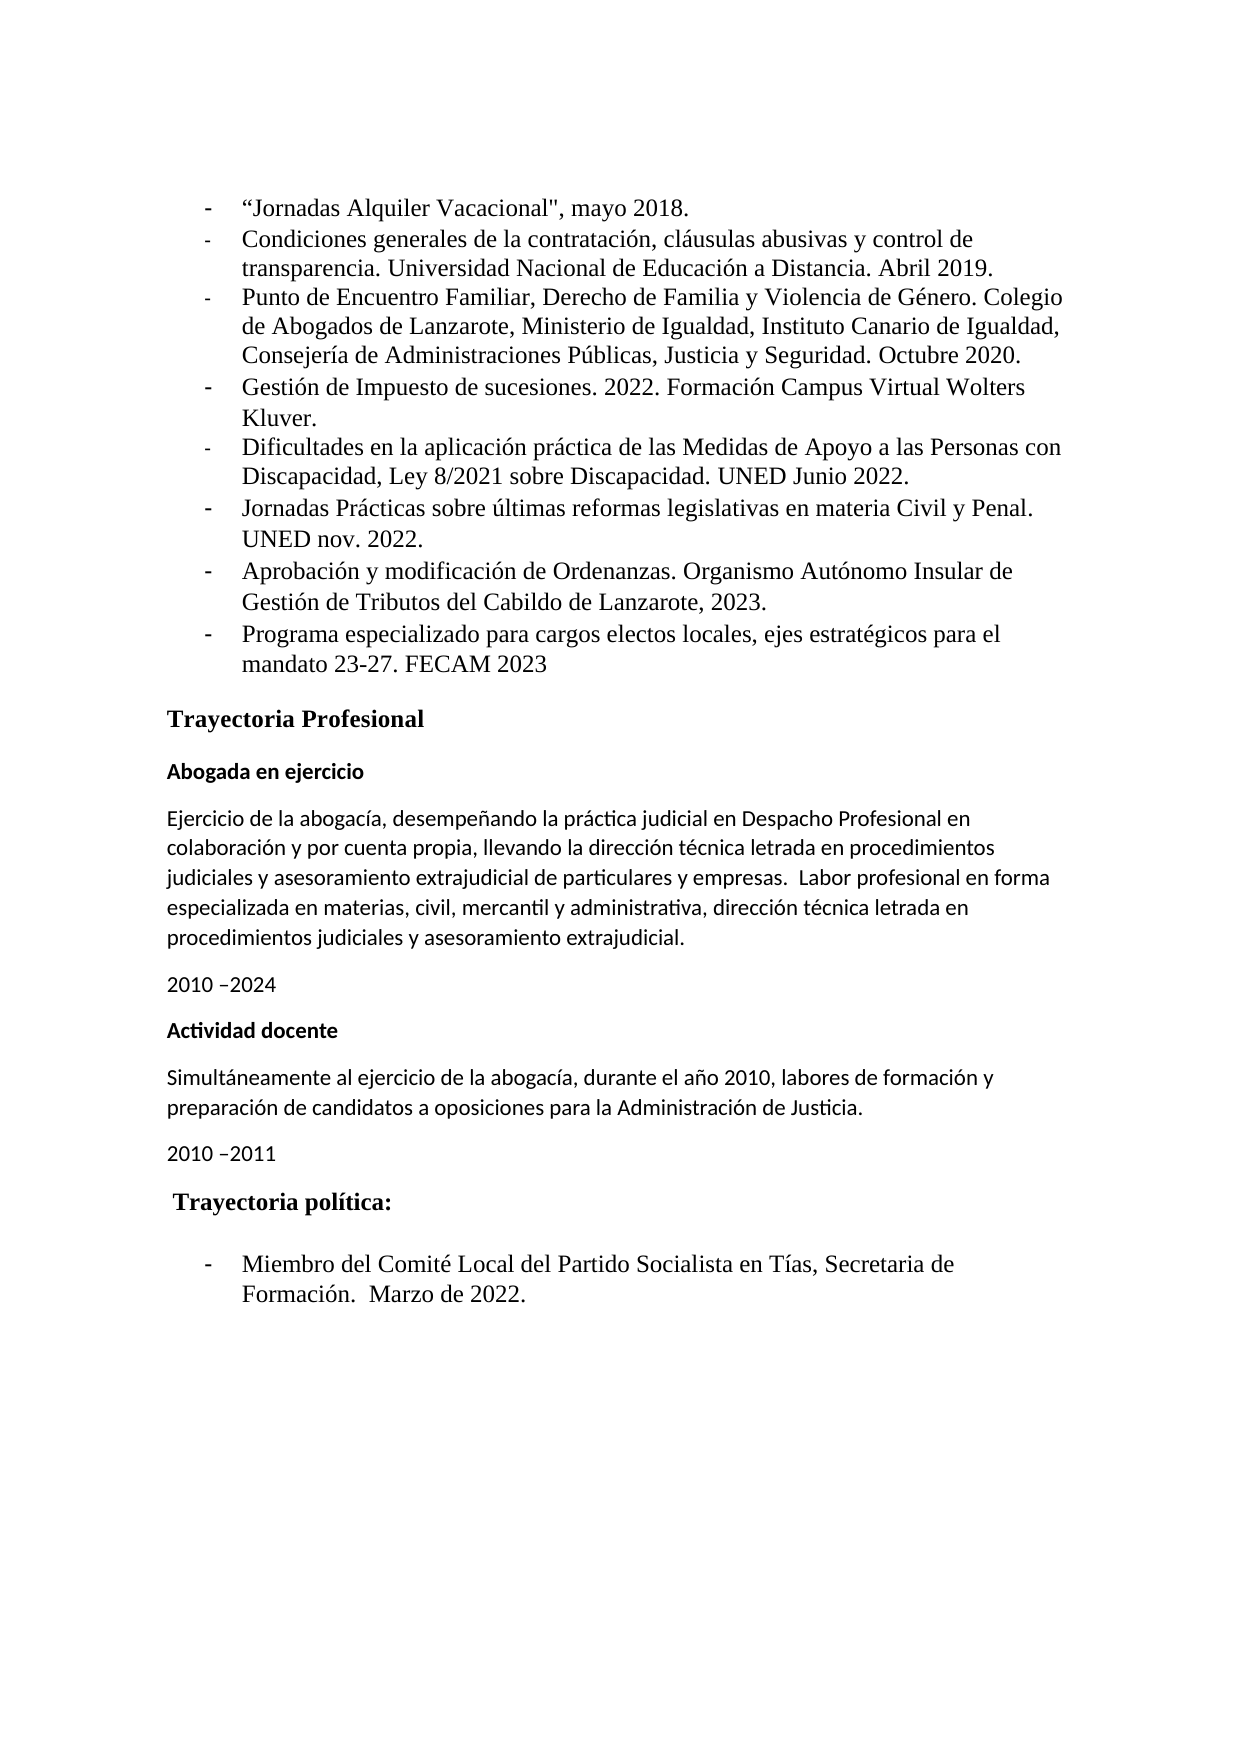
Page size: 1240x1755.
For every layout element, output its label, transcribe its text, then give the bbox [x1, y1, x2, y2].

list Gestión de Impuesto de sucesiones. 2022. Formación Campus Virtual Wolters Kluver. [204, 369, 1075, 432]
text 2010 –2024 [167, 970, 1075, 998]
text Simultáneamente al ejercicio de la abogacía, durante el año 2010, labores de formación y preparación de candidatos a oposiciones para la Administración de Justicia. [167, 1063, 1075, 1121]
text Actividad docente [167, 1016, 1075, 1044]
list Miembro del Comité Local del Partido Socialista en Tías, Secretaria de Formación. Marzo de 2022. [204, 1245, 1075, 1308]
text Ejercicio de la abogacía, desempeñando la práctica judicial en Despacho Profesional en colaboración y por cuenta propia, llevando la dirección técnica letrada en procedimientos judiciales y asesoramiento extrajudicial de particulares y empresas. Labor profesional en forma especializada en materias, civil, mercantil y administrativa, dirección técnica letrada en procedimientos judiciales y asesoramiento extrajudicial. [167, 804, 1075, 951]
list Programa especializado para cargos electos locales, ejes estratégicos para el mandato 23-27. FECAM 2023 [204, 616, 1075, 678]
text Trayectoria Profesional [167, 707, 1075, 732]
text 2010 –2011 [167, 1139, 1075, 1167]
text Trayectoria política: [167, 1186, 1075, 1216]
list Aprobación y modificación de Ordenanzas. Organismo Autónomo Insular de Gestión de Tributos del Cabildo de Lanzarote, 2023. [204, 553, 1075, 616]
list Punto de Encuentro Familiar, Derecho de Familia y Violencia de Género. Colegio de Abogados de Lanzarote, Ministerio de Igualdad, Instituto Canario de Igualdad, Consejería de Administraciones Públicas, Justicia y Seguridad. Octubre 2020. [204, 282, 1075, 369]
text Abogada en ejercicio [167, 757, 1075, 785]
list “Jornadas Alquiler Vacacional", mayo 2018. [204, 189, 1075, 224]
list Dificultades en la aplicación práctica de las Medidas de Apoyo a las Personas con Discapacidad, Ley 8/2021 sobre Discapacidad. UNED Junio 2022. [204, 432, 1075, 490]
list Jornadas Prácticas sobre últimas reformas legislativas en materia Civil y Penal. UNED nov. 2022. [204, 490, 1075, 553]
list Condiciones generales de la contratación, cláusulas abusivas y control de transparencia. Universidad Nacional de Educación a Distancia. Abril 2019. [204, 224, 1075, 282]
